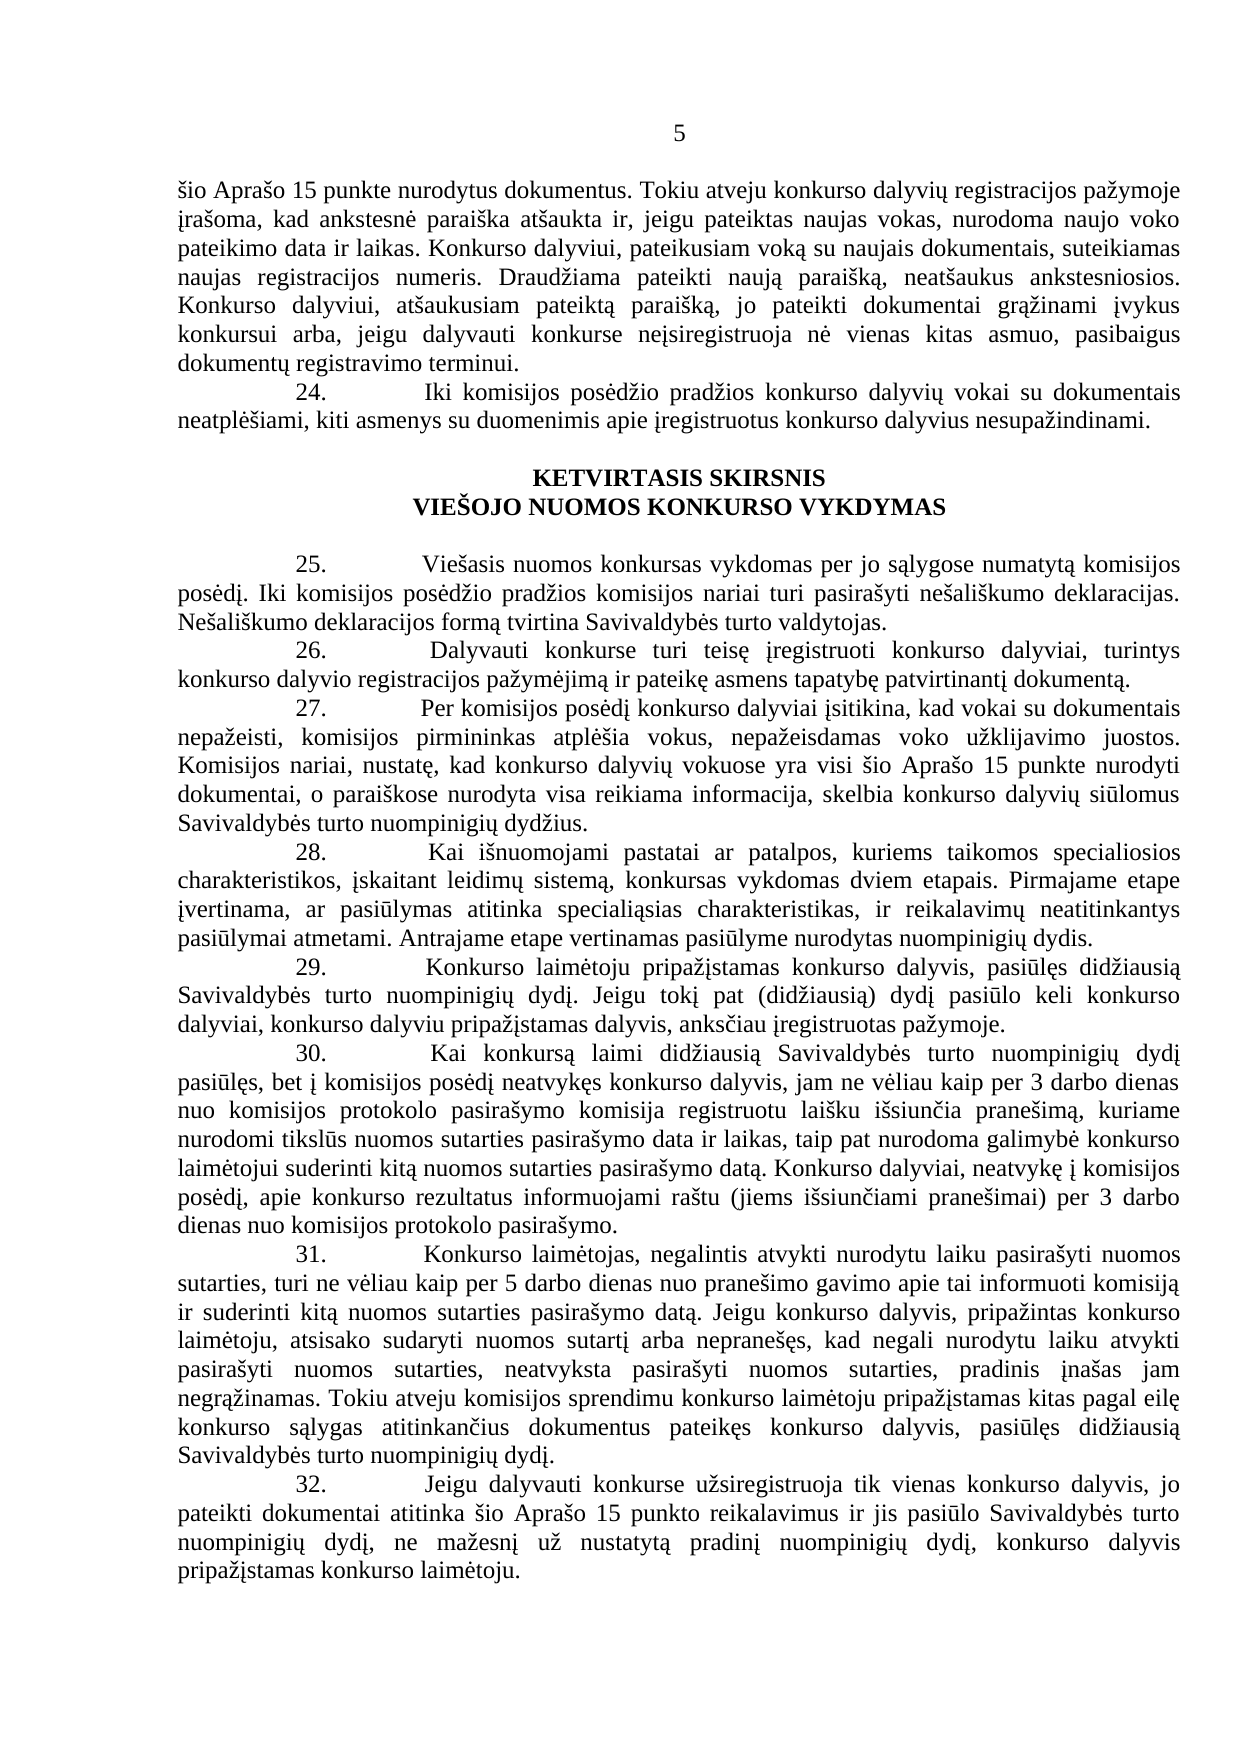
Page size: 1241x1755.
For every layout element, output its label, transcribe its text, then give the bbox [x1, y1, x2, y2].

text 25. Viešasis nuomos konkursas vykdomas per jo sąlygose numatytą komisijos posėdį. Iki komisijos posėdžio pradžios komisijos nariai turi pasirašyti nešališkumo deklaracijas. Nešališkumo deklaracijos formą tvirtina Savivaldybės turto valdytojas. [177, 549, 1181, 636]
text 28. Kai išnuomojami pastatai ar patalpos, kuriems taikomos specialiosios charakteristikos, įskaitant leidimų sistemą, konkursas vykdomas dviem etapais. Pirmajame etape įvertinama, ar pasiūlymas atitinka specialiąsias charakteristikas, ir reikalavimų neatitinkantys pasiūlymai atmetami. Antrajame etape vertinamas pasiūlyme nurodytas nuompinigių dydis. [177, 837, 1181, 952]
text KETVIRTASIS SKIRSNIS [177, 463, 1181, 492]
text 31. Konkurso laimėtojas, negalintis atvykti nurodytu laiku pasirašyti nuomos sutarties, turi ne vėliau kaip per 5 darbo dienas nuo pranešimo gavimo apie tai informuoti komisiją ir suderinti kitą nuomos sutarties pasirašymo datą. Jeigu konkurso dalyvis, pripažintas konkurso laimėtoju, atsisako sudaryti nuomos sutartį arba nepranešęs, kad negali nurodytu laiku atvykti pasirašyti nuomos sutarties, neatvyksta pasirašyti nuomos sutarties, pradinis įnašas jam negrąžinamas. Tokiu atveju komisijos sprendimu konkurso laimėtoju pripažįstamas kitas pagal eilę konkurso sąlygas atitinkančius dokumentus pateikęs konkurso dalyvis, pasiūlęs didžiausią Savivaldybės turto nuompinigių dydį. [177, 1239, 1181, 1469]
text šio Aprašo 15 punkte nurodytus dokumentus. Tokiu atveju konkurso dalyvių registracijos pažymoje įrašoma, kad ankstesnė paraiška atšaukta ir, jeigu pateiktas naujas vokas, nurodoma naujo voko pateikimo data ir laikas. Konkurso dalyviui, pateikusiam voką su naujais dokumentais, suteikiamas naujas registracijos numeris. Draudžiama pateikti naują paraišką, neatšaukus ankstesniosios. Konkurso dalyviui, atšaukusiam pateiktą paraišką, jo pateikti dokumentai grąžinami įvykus konkursui arba, jeigu dalyvauti konkurse neįsiregistruoja nė vienas kitas asmuo, pasibaigus dokumentų registravimo terminui. [177, 176, 1181, 377]
text 27. Per komisijos posėdį konkurso dalyviai įsitikina, kad vokai su dokumentais nepažeisti, komisijos pirmininkas atplėšia vokus, nepažeisdamas voko užklijavimo juostos. Komisijos nariai, nustatę, kad konkurso dalyvių vokuose yra visi šio Aprašo 15 punkte nurodyti dokumentai, o paraiškose nurodyta visa reikiama informacija, skelbia konkurso dalyvių siūlomus Savivaldybės turto nuompinigių dydžius. [177, 693, 1181, 837]
text 24. Iki komisijos posėdžio pradžios konkurso dalyvių vokai su dokumentais neatplėšiami, kiti asmenys su duomenimis apie įregistruotus konkurso dalyvius nesupažindinami. [177, 377, 1181, 434]
text VIEŠOJO NUOMOS KONKURSO VYKDYMAS [177, 492, 1181, 521]
text 29. Konkurso laimėtoju pripažįstamas konkurso dalyvis, pasiūlęs didžiausią Savivaldybės turto nuompinigių dydį. Jeigu tokį pat (didžiausią) dydį pasiūlo keli konkurso dalyviai, konkurso dalyviu pripažįstamas dalyvis, anksčiau įregistruotas pažymoje. [177, 952, 1181, 1038]
text 30. Kai konkursą laimi didžiausią Savivaldybės turto nuompinigių dydį pasiūlęs, bet į komisijos posėdį neatvykęs konkurso dalyvis, jam ne vėliau kaip per 3 darbo dienas nuo komisijos protokolo pasirašymo komisija registruotu laišku išsiunčia pranešimą, kuriame nurodomi tikslūs nuomos sutarties pasirašymo data ir laikas, taip pat nurodoma galimybė konkurso laimėtojui suderinti kitą nuomos sutarties pasirašymo datą. Konkurso dalyviai, neatvykę į komisijos posėdį, apie konkurso rezultatus informuojami raštu (jiems išsiunčiami pranešimai) per 3 darbo dienas nuo komisijos protokolo pasirašymo. [177, 1038, 1181, 1239]
text 32. Jeigu dalyvauti konkurse užsiregistruoja tik vienas konkurso dalyvis, jo pateikti dokumentai atitinka šio Aprašo 15 punkto reikalavimus ir jis pasiūlo Savivaldybės turto nuompinigių dydį, ne mažesnį už nustatytą pradinį nuompinigių dydį, konkurso dalyvis pripažįstamas konkurso laimėtoju. [177, 1469, 1181, 1584]
text 26. Dalyvauti konkurse turi teisę įregistruoti konkurso dalyviai, turintys konkurso dalyvio registracijos pažymėjimą ir pateikę asmens tapatybę patvirtinantį dokumentą. [177, 636, 1181, 693]
